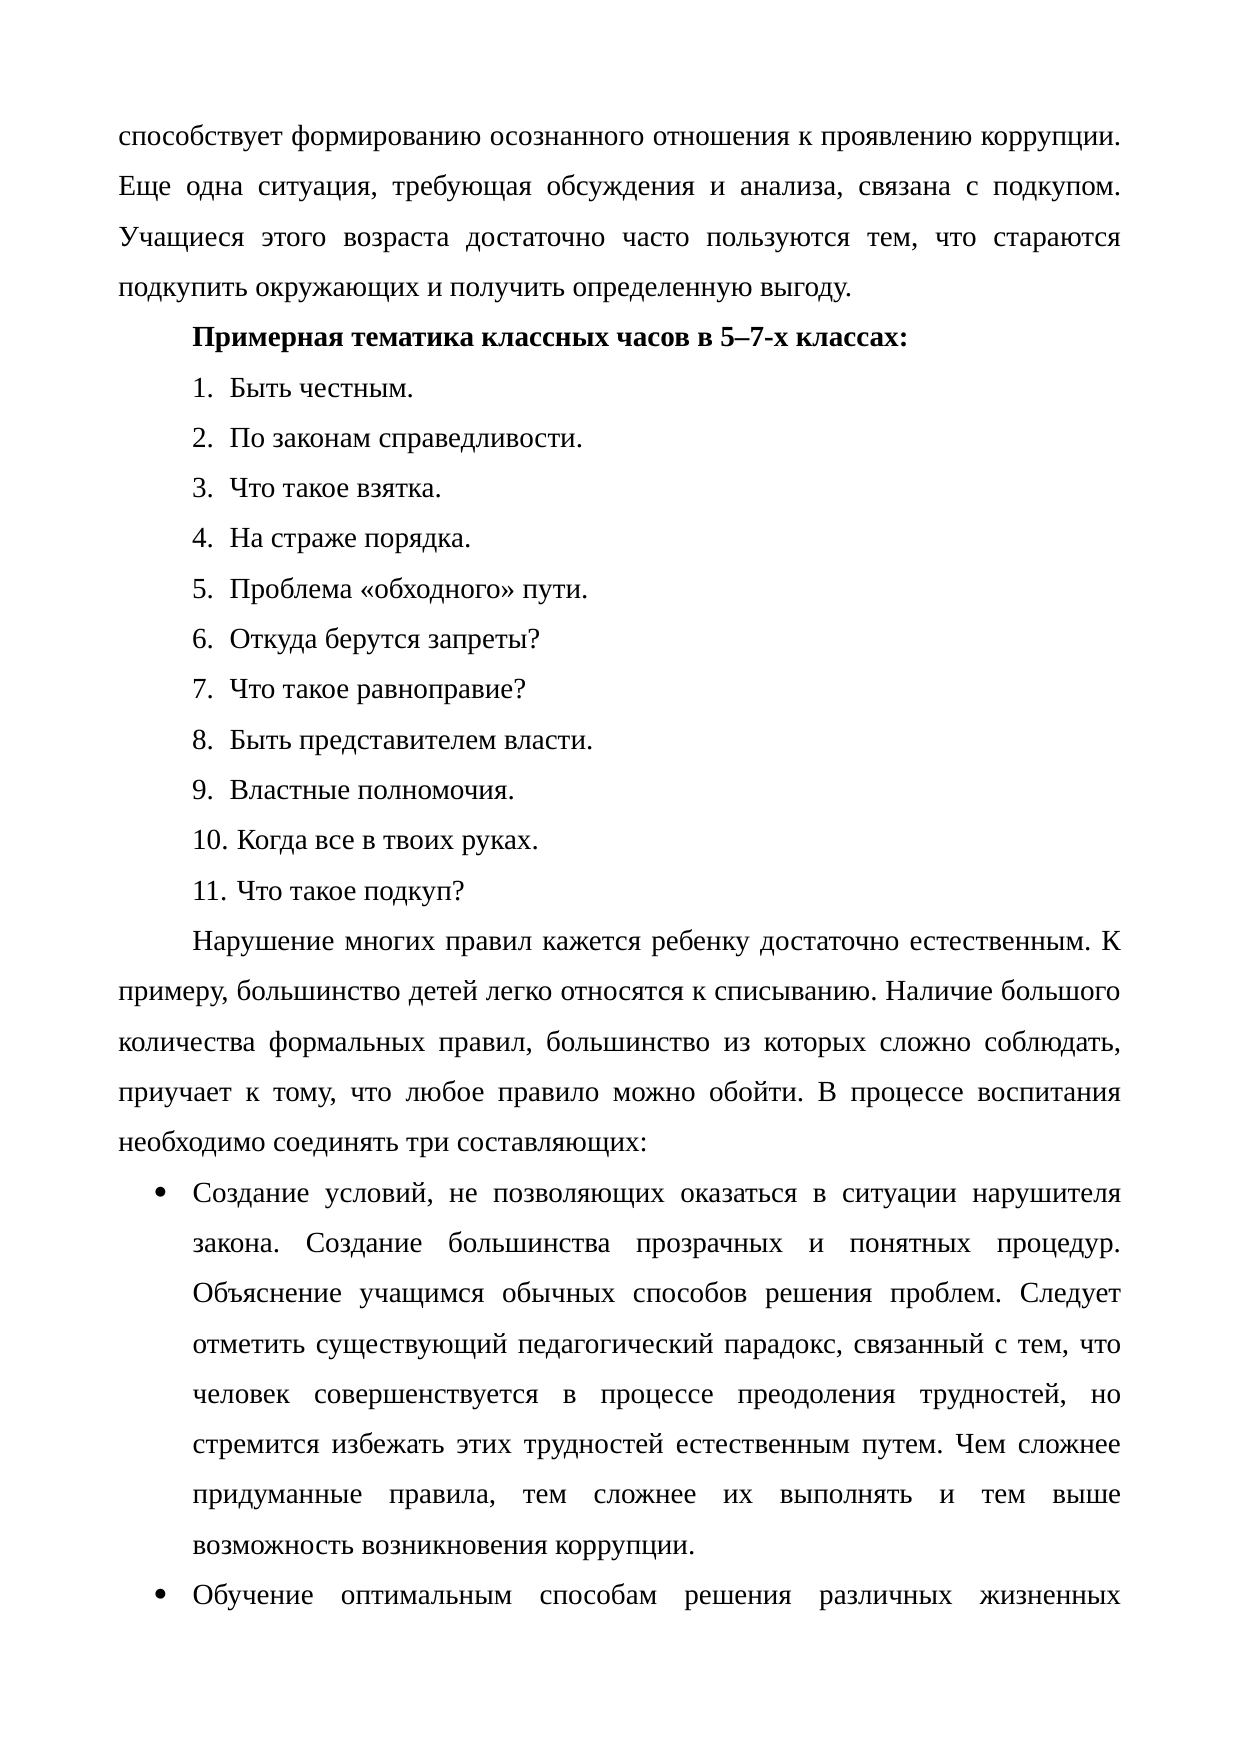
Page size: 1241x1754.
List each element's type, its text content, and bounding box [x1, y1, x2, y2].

list Проблема «обходного» пути. [192, 571, 1122, 604]
text способствует формированию осознанного отношения к проявлению коррупции. Еще одна ситуация, требующая обсуждения и анализа, связана с подкупом. Учащиеся этого возраста достаточно часто пользуются тем, что стараются подкупить окружающих и получить определенную выгоду. [118, 118, 1122, 303]
list Быть представителем власти. [192, 722, 1122, 755]
text Примерная тематика классных часов в 5–7-х классах: [118, 319, 1122, 353]
text Нарушение многих правил кажется ребенку достаточно естественным. К примеру, большинство детей легко относятся к списыванию. Наличие большого количества формальных правил, большинство из которых сложно соблюдать, приучает к тому, что любое правило можно обойти. В процессе воспитания необходимо соединять три составляющих: [118, 923, 1122, 1158]
list По законам справедливости. [192, 420, 1122, 453]
list Откуда берутся запреты? [192, 621, 1122, 655]
list Что такое равноправие? [192, 672, 1122, 705]
list Что такое взятка. [192, 470, 1122, 504]
list На страже порядка. [192, 521, 1122, 554]
list Быть честным. [192, 370, 1122, 403]
list Обучение оптимальным способам решения различных жизненных [155, 1577, 1122, 1611]
list Когда все в твоих руках. [192, 822, 1122, 856]
list Что такое подкуп? [192, 873, 1122, 906]
list Властные полномочия. [192, 772, 1122, 806]
list Создание условий, не позволяющих оказаться в ситуации нарушителя закона. Создание большинства прозрачных и понятных процедур. Объяснение учащимся обычных способов решения проблем. Следует отметить существующий педагогический парадокс, связанный с тем, что человек совершенствуется в процессе преодоления трудностей, но стремится избежать этих трудностей естественным путем. Чем сложнее придуманные правила, тем сложнее их выполнять и тем выше возможность возникновения коррупции. [155, 1175, 1122, 1561]
